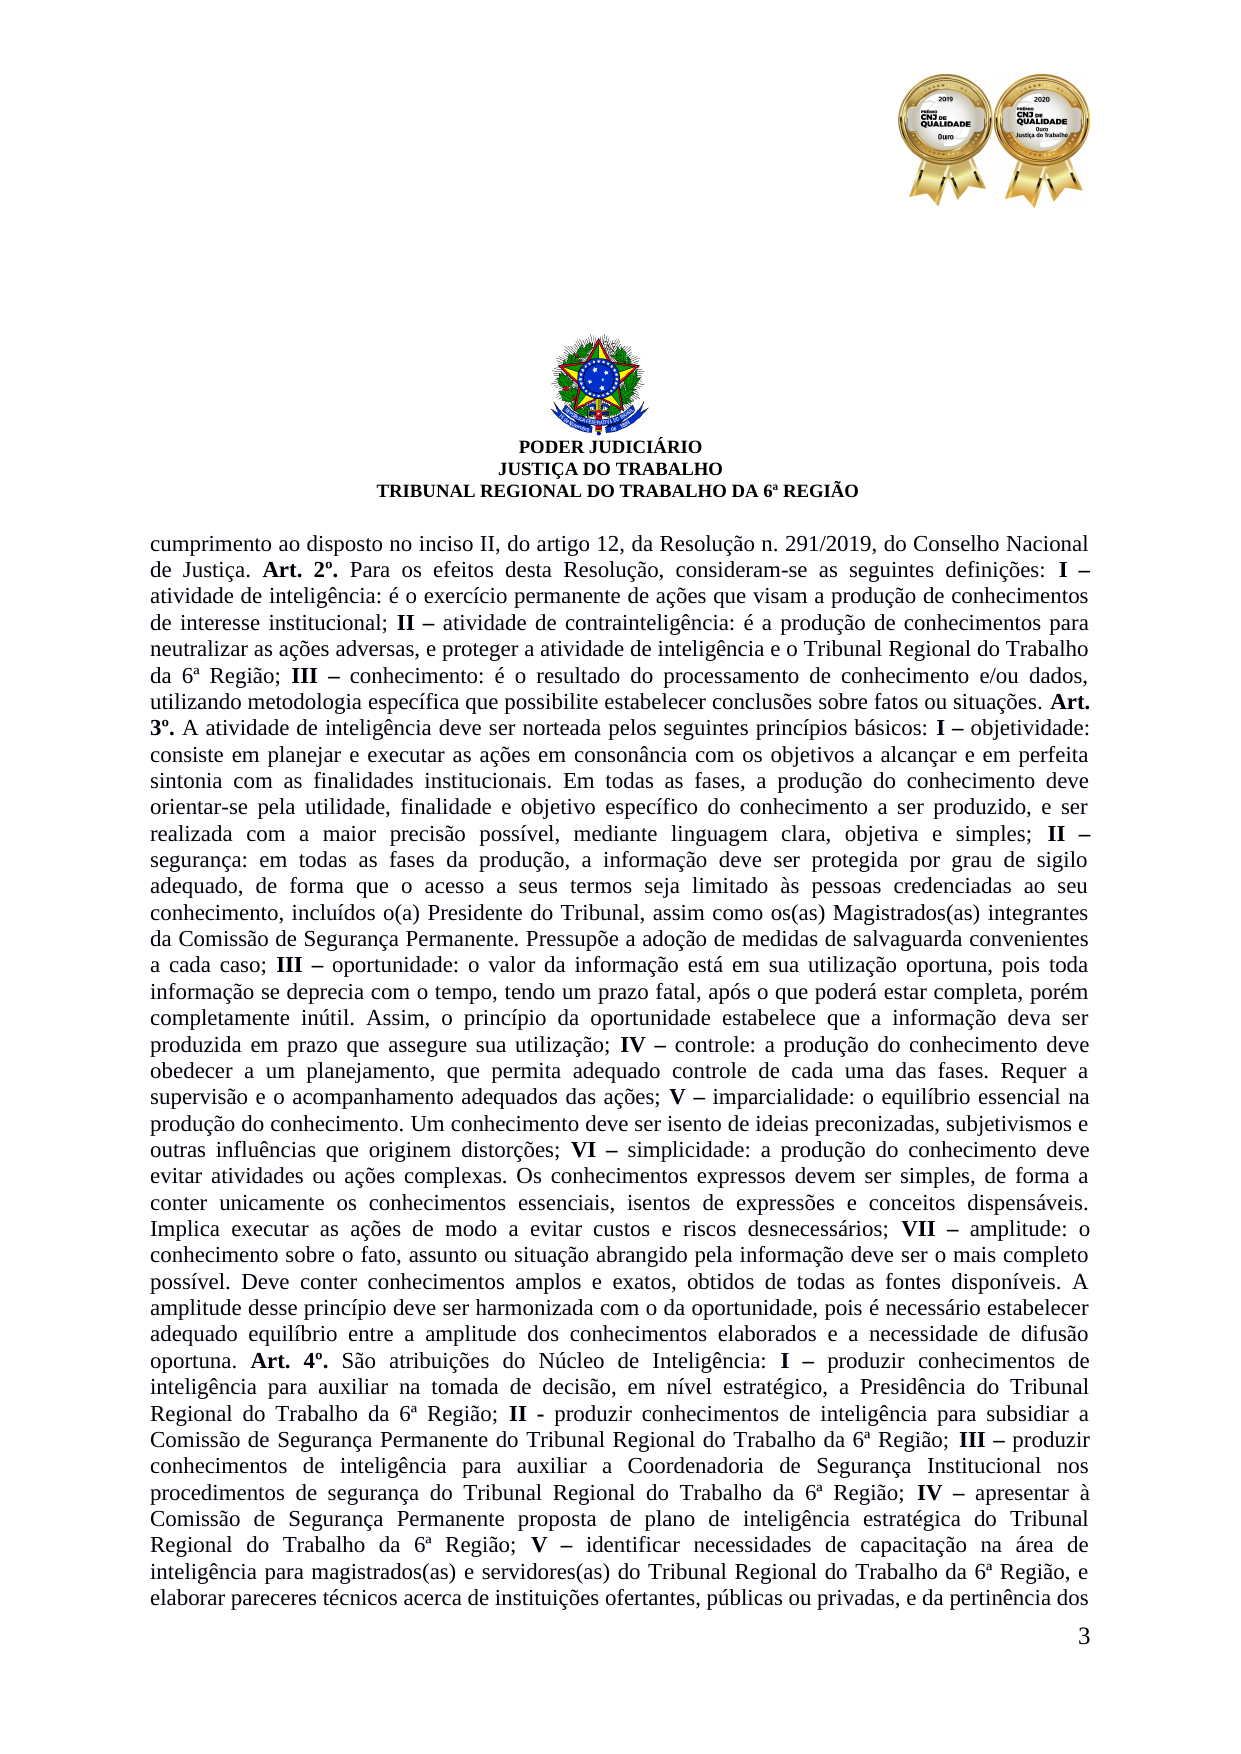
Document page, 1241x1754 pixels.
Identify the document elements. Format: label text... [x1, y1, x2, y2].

text cumprimento ao disposto no inciso II, do artigo 12, da Resolução n. 291/2019, do Conselho Nacional de Justiça. Art. 2º. Para os efeitos desta Resolução, consideram-se as seguintes definições: I – atividade de inteligência: é o exercício permanente de ações que visam a produção de conhecimentos de interesse institucional; II – atividade de contrainteligência: é a produção de conhecimentos para neutralizar as ações adversas, e proteger a atividade de inteligência e o Tribunal Regional do Trabalho da 6ª Região; III – conhecimento: é o resultado do processamento de conhecimento e/ou dados, utilizando metodologia específica que possibilite estabelecer conclusões sobre fatos ou situações. Art. 3º. A atividade de inteligência deve ser norteada pelos seguintes princípios básicos: I – objetividade: consiste em planejar e executar as ações em consonância com os objetivos a alcançar e em perfeita sintonia com as finalidades institucionais. Em todas as fases, a produção do conhecimento deve orientar-se pela utilidade, finalidade e objetivo específico do conhecimento a ser produzido, e ser realizada com a maior precisão possível, mediante linguagem clara, objetiva e simples; II – segurança: em todas as fases da produção, a informação deve ser protegida por grau de sigilo adequado, de forma que o acesso a seus termos seja limitado às pessoas credenciadas ao seu conhecimento, incluídos o(a) Presidente do Tribunal, assim como os(as) Magistrados(as) integrantes da Comissão de Segurança Permanente. Pressupõe a adoção de medidas de salvaguarda convenientes a cada caso; III – oportunidade: o valor da informação está em sua utilização oportuna, pois toda informação se deprecia com o tempo, tendo um prazo fatal, após o que poderá estar completa, porém completamente inútil. Assim, o princípio da oportunidade estabelece que a informação deva ser produzida em prazo que assegure sua utilização; IV – controle: a produção do conhecimento deve obedecer a um planejamento, que permita adequado controle de cada uma das fases. Requer a supervisão e o acompanhamento adequados das ações; V – imparcialidade: o equilíbrio essencial na produção do conhecimento. Um conhecimento deve ser isento de ideias preconizadas, subjetivismos e outras influências que originem distorções; VI – simplicidade: a produção do conhecimento deve evitar atividades ou ações complexas. Os conhecimentos expressos devem ser simples, de forma a conter unicamente os conhecimentos essenciais, isentos de expressões e conceitos dispensáveis. Implica executar as ações de modo a evitar custos e riscos desnecessários; VII – amplitude: o conhecimento sobre o fato, assunto ou situação abrangido pela informação deve ser o mais completo possível. Deve conter conhecimentos amplos e exatos, obtidos de todas as fontes disponíveis. A amplitude desse princípio deve ser harmonizada com o da oportunidade, pois é necessário estabelecer adequado equilíbrio entre a amplitude dos conhecimentos elaborados e a necessidade de difusão oportuna. Art. 4º. São atribuições do Núcleo de Inteligência: I – produzir conhecimentos de inteligência para auxiliar na tomada de decisão, em nível estratégico, a Presidência do Tribunal Regional do Trabalho da 6ª Região; II - produzir conhecimentos de inteligência para subsidiar a Comissão de Segurança Permanente do Tribunal Regional do Trabalho da 6ª Região; III – produzir conhecimentos de inteligência para auxiliar a Coordenadoria de Segurança Institucional nos procedimentos de segurança do Tribunal Regional do Trabalho da 6ª Região; IV – apresentar à Comissão de Segurança Permanente proposta de plano de inteligência estratégica do Tribunal Regional do Trabalho da 6ª Região; V – identificar necessidades de capacitação na área de inteligência para magistrados(as) e servidores(as) do Tribunal Regional do Trabalho da 6ª Região, e elaborar pareceres técnicos acerca de instituições ofertantes, públicas ou privadas, e da pertinência dos [150, 530, 1090, 1610]
